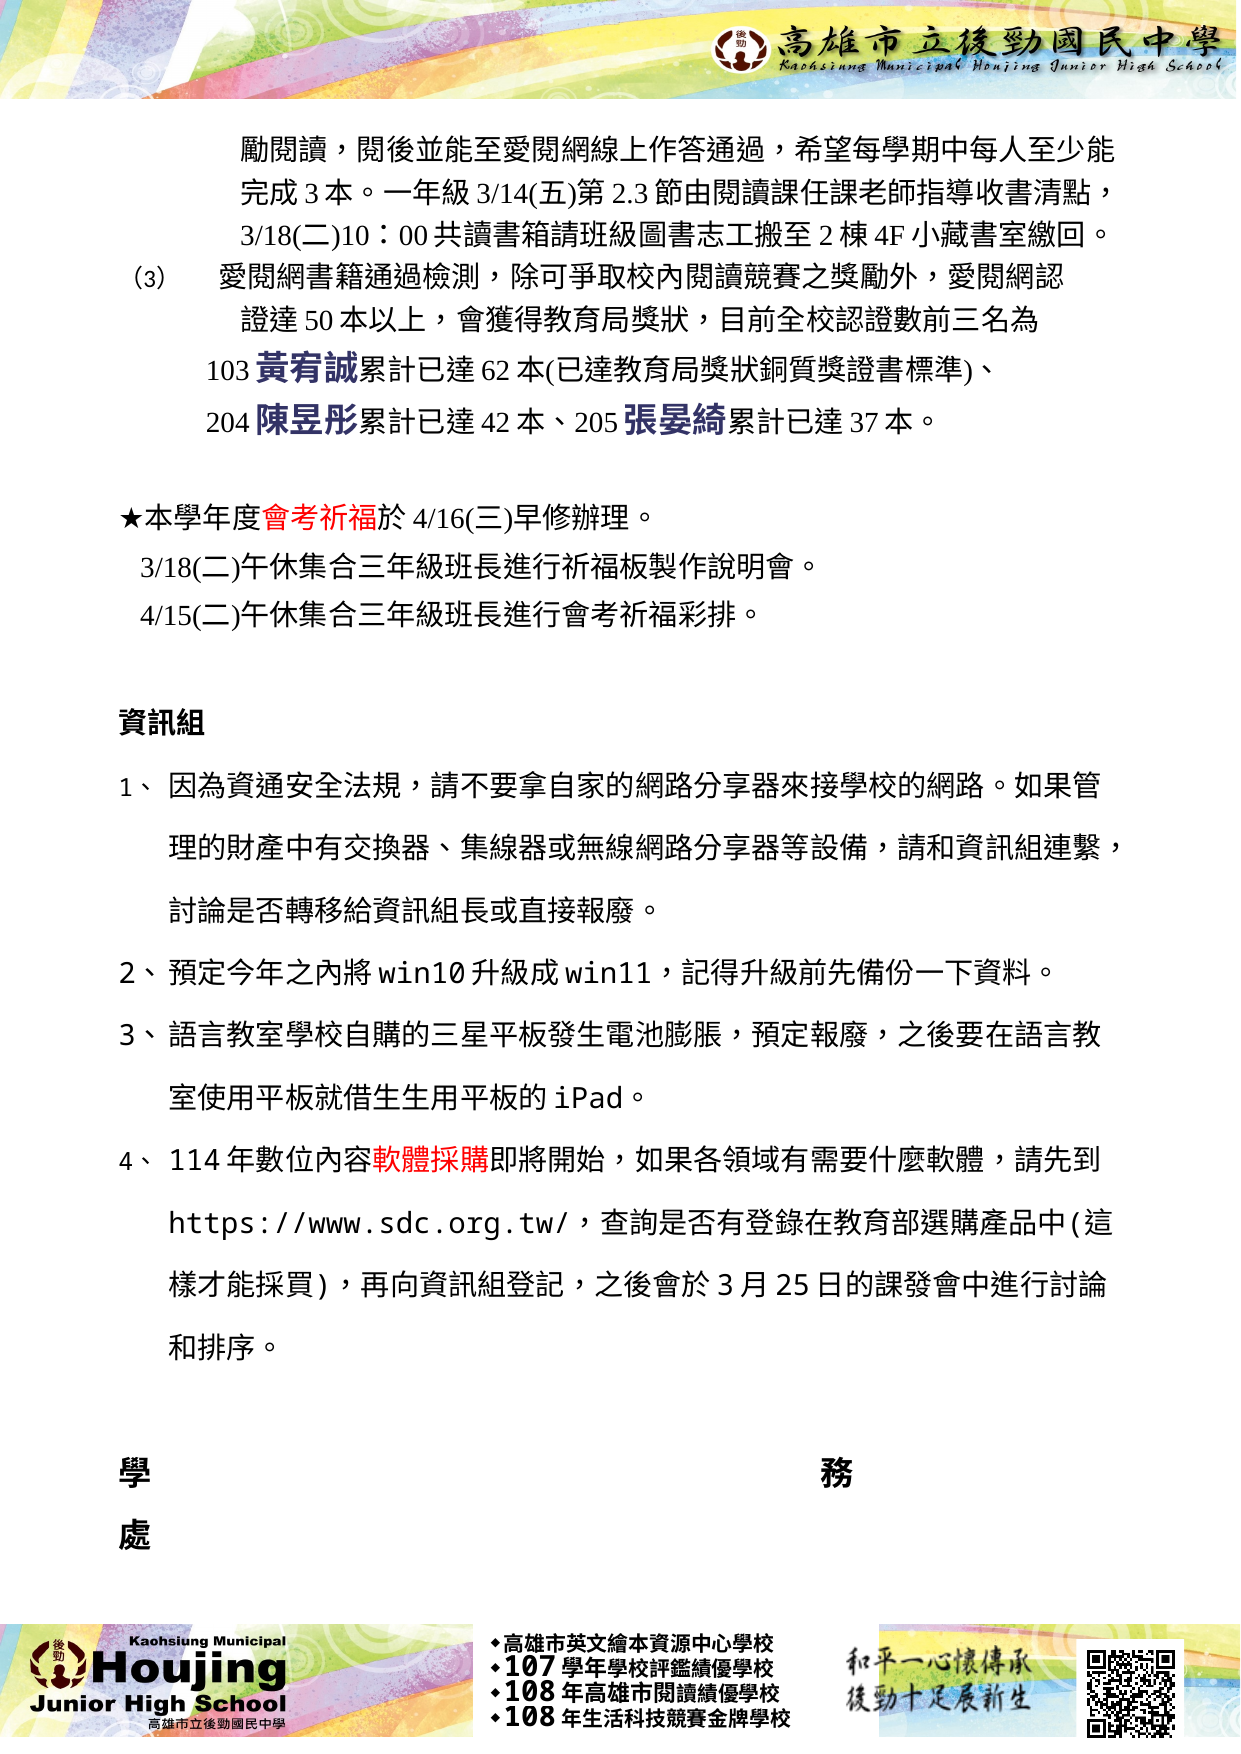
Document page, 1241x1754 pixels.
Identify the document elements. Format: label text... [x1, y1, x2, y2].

text 證達50本以上，會獲得教育局獎狀，目前全校認證數前三名為 [218, 296, 1141, 338]
list 語言教室學校自購的三星平板發生電池膨脹，預定報廢，之後要在語言教室使用平板就借生生用平板的iPad。 [118, 992, 1122, 1117]
list 愛閱網書籍通過檢測，除可爭取校內閱讀競賽之獎勵外，愛閱網認 [118, 254, 1141, 296]
list 因為資通安全法規，請不要拿自家的網路分享器來接學校的網路。如果管理的財產中有交換器、集線器或無線網路分享器等設備，請和資訊組連繫，討論是否轉移給資訊組長或直接報廢。 [118, 742, 1122, 929]
list 114年數位內容軟體採購即將開始，如果各領域有需要什麼軟體，請先到https://www.sdc.org.tw/，查詢是否有登錄在教育部選購產品中(這樣才能採買)，再向資訊組登記，之後會於3月25日的課發會中進行討論和排序。 [118, 1117, 1122, 1367]
text 103黃宥誠累計已達62本(已達教育局獎狀銅質獎證書標準)、 [118, 338, 1122, 391]
text 3/18(二)10：00共讀書箱請班級圖書志工搬至2棟4F小藏書室繳回。 [218, 212, 1141, 254]
text 3/18(二)午休集合三年級班長進行祈福板製作說明會。 [118, 543, 1141, 586]
list 預定今年之內將win10升級成win11，記得升級前先備份一下資料。 [118, 929, 1122, 992]
text 學 務 處 [118, 1429, 1122, 1554]
text 4/15(二)午休集合三年級班長進行會考祈福彩排。 [118, 592, 1141, 634]
text 勵閱讀，閱後並能至愛閱網線上作答通過，希望每學期中每人至少能 [218, 127, 1141, 169]
text ★本學年度會考祈福於4/16(三)早修辦理。 [118, 495, 1141, 537]
text 完成3本。一年級3/14(五)第2.3節由閱讀課任課老師指導收書清點， [218, 169, 1141, 212]
text 204陳昱彤累計已達42本、205張晏綺累計已達37本。 [118, 391, 1122, 443]
text 資訊組 [118, 679, 1122, 742]
